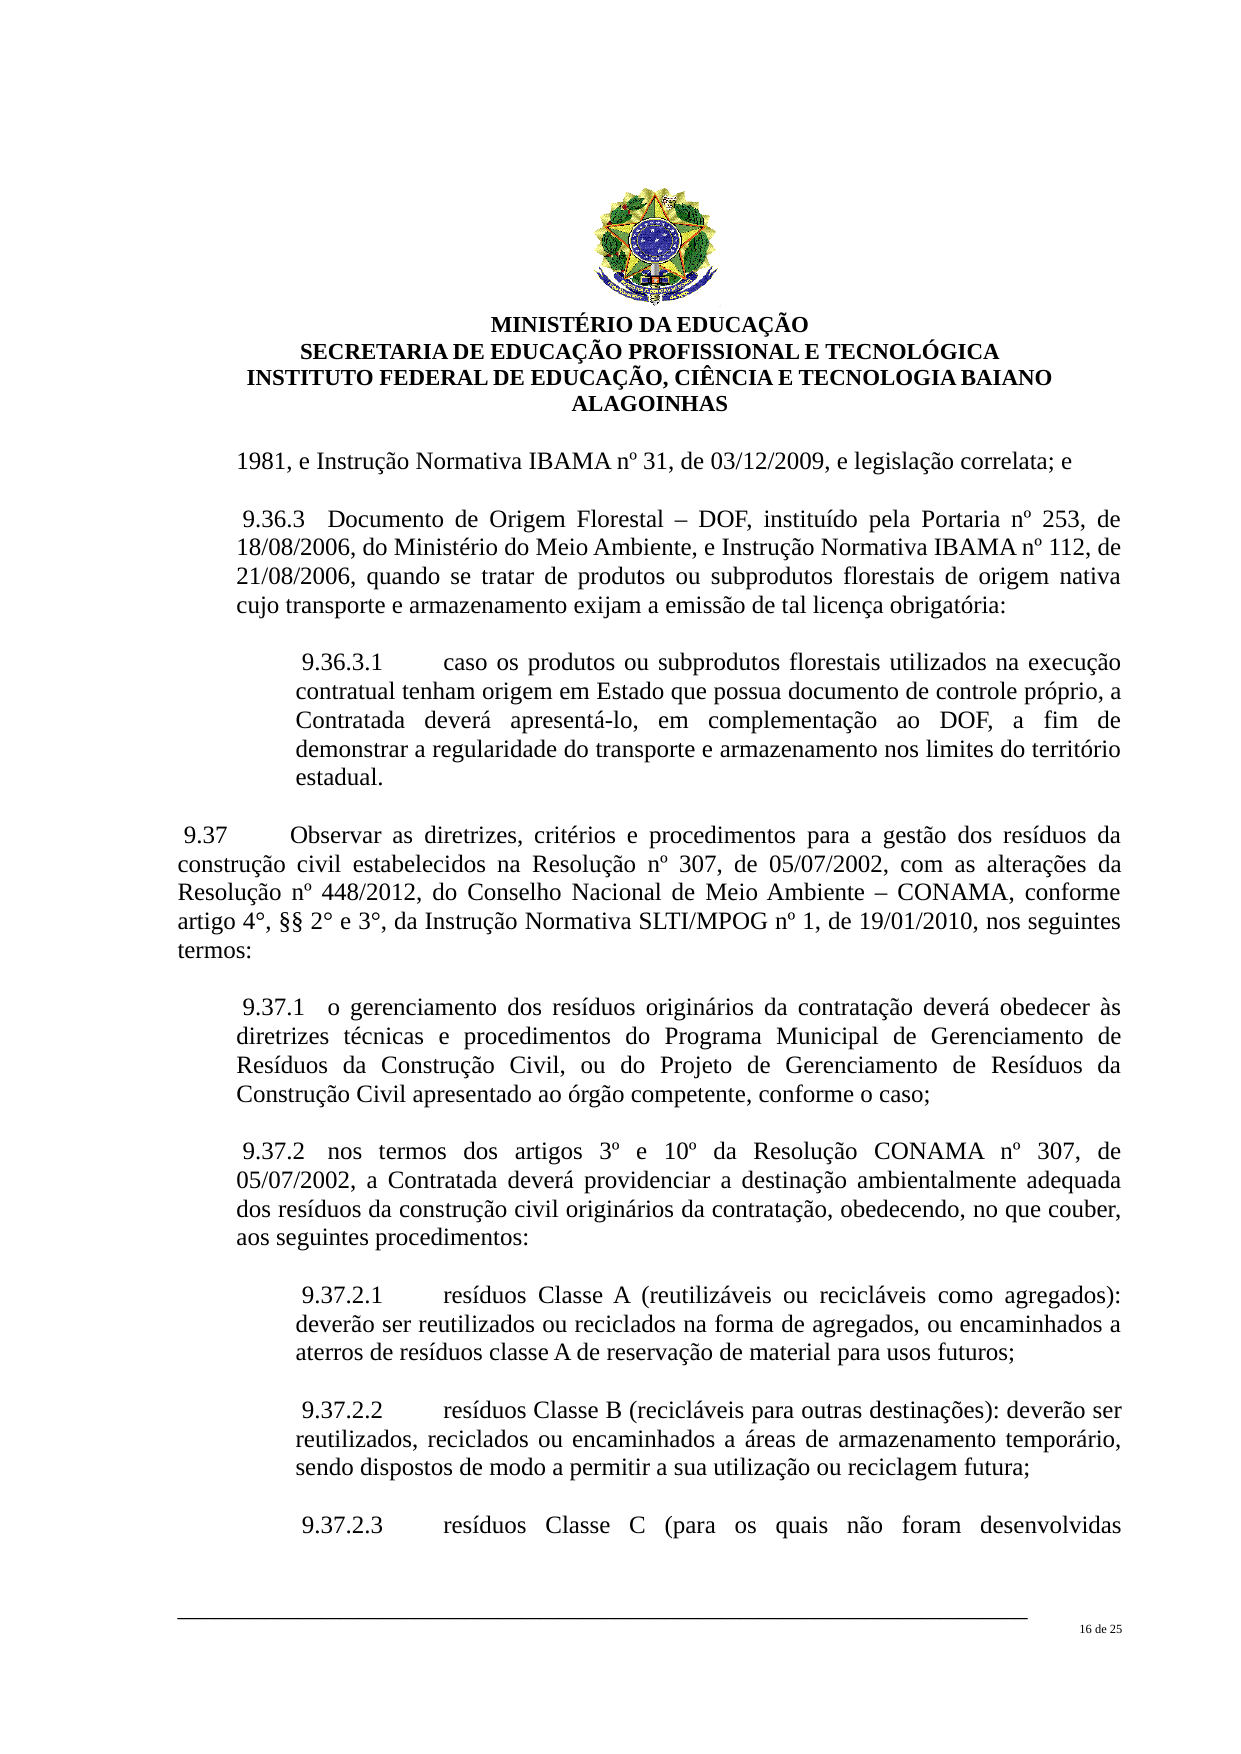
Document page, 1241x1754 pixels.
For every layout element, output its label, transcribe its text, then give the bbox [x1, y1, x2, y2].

list nos termos dos artigos 3º e 10º da Resolução CONAMA nº 307, de 05/07/2002, a Contratada deverá providenciar a destinação ambientalmente adequada dos resíduos da construção civil originários da contratação, obedecendo, no que couber, aos seguintes procedimentos: [236, 1136, 1122, 1251]
list caso os produtos ou subprodutos florestais utilizados na execução contratual tenham origem em Estado que possua documento de controle próprio, a Contratada deverá apresentá-lo, em complementação ao DOF, a fim de demonstrar a regularidade do transporte e armazenamento nos limites do território estadual. [295, 647, 1122, 791]
list resíduos Classe C (para os quais não foram desenvolvidas [295, 1510, 1122, 1539]
list o gerenciamento dos resíduos originários da contratação deverá obedecer às diretrizes técnicas e procedimentos do Programa Municipal de Gerenciamento de Resíduos da Construção Civil, ou do Projeto de Gerenciamento de Resíduos da Construção Civil apresentado ao órgão competente, conforme o caso; [236, 992, 1122, 1107]
picture [589, 186, 721, 307]
list Observar as diretrizes, critérios e procedimentos para a gestão dos resíduos da construção civil estabelecidos na Resolução nº 307, de 05/07/2002, com as alterações da Resolução nº 448/2012, do Conselho Nacional de Meio Ambiente – CONAMA, conforme artigo 4°, §§ 2° e 3°, da Instrução Normativa SLTI/MPOG nº 1, de 19/01/2010, nos seguintes termos: [177, 820, 1122, 964]
list 1981, e Instrução Normativa IBAMA nº 31, de 03/12/2009, e legislação correlata; e [236, 446, 1122, 475]
list Documento de Origem Florestal – DOF, instituído pela Portaria nº 253, de 18/08/2006, do Ministério do Meio Ambiente, e Instrução Normativa IBAMA nº 112, de 21/08/2006, quando se tratar de produtos ou subprodutos florestais de origem nativa cujo transporte e armazenamento exijam a emissão de tal licença obrigatória: [236, 504, 1122, 619]
list resíduos Classe B (recicláveis para outras destinações): deverão ser reutilizados, reciclados ou encaminhados a áreas de armazenamento temporário, sendo dispostos de modo a permitir a sua utilização ou reciclagem futura; [295, 1395, 1122, 1481]
list resíduos Classe A (reutilizáveis ou recicláveis como agregados): deverão ser reutilizados ou reciclados na forma de agregados, ou encaminhados a aterros de resíduos classe A de reservação de material para usos futuros; [295, 1280, 1122, 1366]
